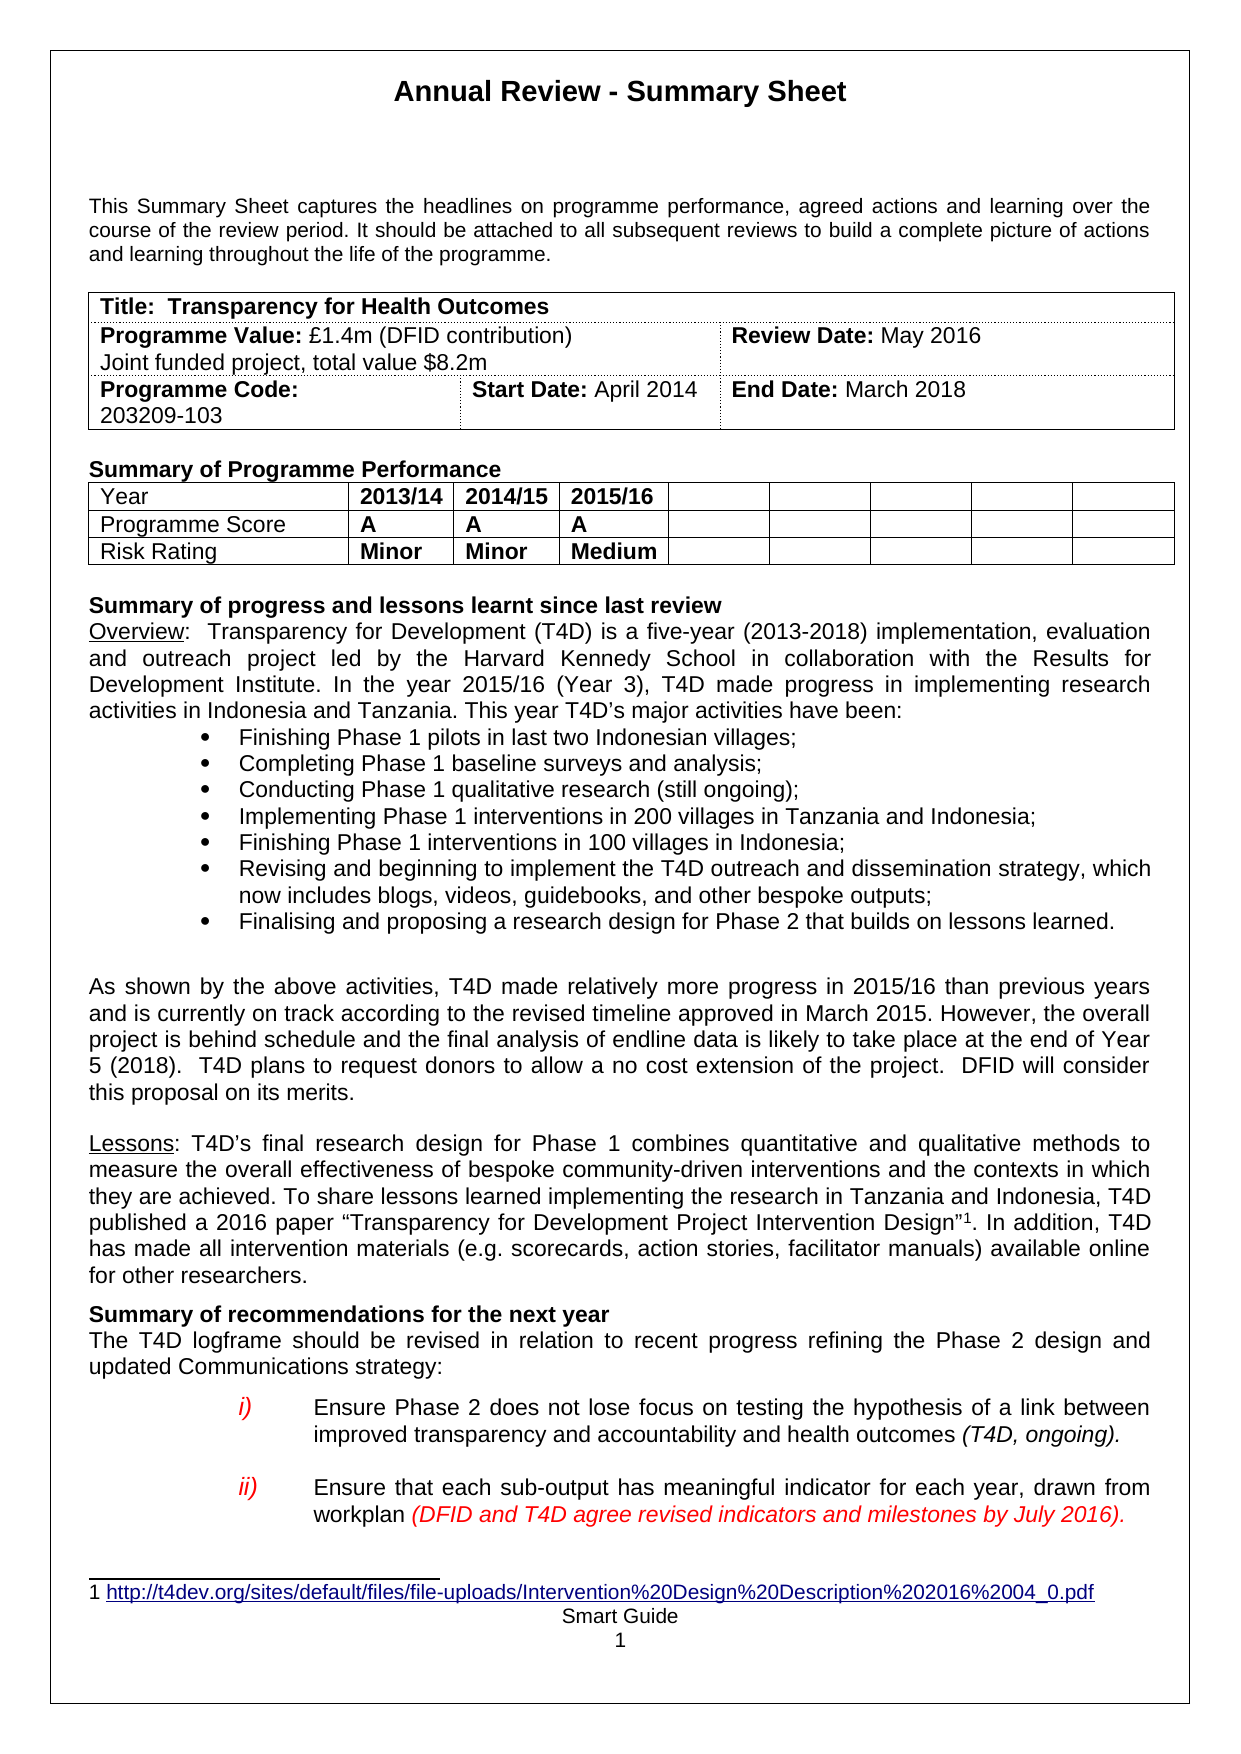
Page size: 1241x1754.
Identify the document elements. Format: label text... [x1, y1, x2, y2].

table_cell [972, 538, 1072, 564]
list Ensure that each sub-output has meaningful indicator for each year, drawn from workplan (DFID and T4D agree revised indicators and milestones by July 2016). [238, 1472, 1152, 1527]
table_cell Medium [560, 538, 668, 564]
text Annual Review - Summary Sheet [89, 74, 1152, 107]
table_header [871, 483, 971, 509]
table_cell Risk Rating [89, 538, 348, 564]
table_header [770, 483, 870, 509]
table_cell Review Date: May 2016 [720, 322, 1174, 375]
table_cell [1073, 538, 1174, 564]
table_header 2014/15 [454, 483, 559, 509]
list Implementing Phase 1 interventions in 200 villages in Tanzania and Indonesia; [201, 803, 1152, 829]
table_cell [770, 538, 870, 564]
table_header 2015/16 [560, 483, 668, 509]
table_cell Start Date: April 2014 [461, 375, 720, 428]
table_header 2013/14 [349, 483, 453, 509]
table_header Year [89, 483, 348, 509]
text http://t4dev.org/sites/default/files/file-uploads/Intervention%20Design%20Description%202016%2004_0.pdf [89, 1579, 1152, 1603]
table_cell Minor [454, 538, 559, 564]
list Finishing Phase 1 interventions in 100 villages in Indonesia; [201, 829, 1152, 855]
table_cell [770, 511, 870, 537]
table_cell [669, 538, 769, 564]
table_header [669, 483, 769, 509]
table_cell A [560, 511, 668, 537]
table_cell A [454, 511, 559, 537]
text The T4D logframe should be revised in relation to recent progress refining the Phase 2 design and updated Communications strategy: [89, 1327, 1152, 1380]
table_cell [871, 538, 971, 564]
table_cell Programme Code: 203209-103 [89, 375, 461, 428]
table_cell A [349, 511, 453, 537]
text Summary of Programme Performance [89, 456, 1152, 482]
text Summary of progress and lessons learnt since last review [89, 592, 1152, 618]
table_cell [972, 511, 1072, 537]
list Completing Phase 1 baseline surveys and analysis; [201, 750, 1152, 776]
list Finishing Phase 1 pilots in last two Indonesian villages; [201, 723, 1152, 750]
text Overview: Transparency for Development (T4D) is a five-year (2013-2018) implementation, evaluation and outreach project led by the Harvard Kennedy School in collaboration with the Results for Development Institute. In the year 2015/16 (Year 3), T4D made progress in implementing research activities in Indonesia and Tanzania. This year T4D’s major activities have been: [89, 618, 1152, 723]
text This Summary Sheet captures the headlines on programme performance, agreed actions and learning over the course of the review period. It should be attached to all subsequent reviews to build a complete picture of actions and learning throughout the life of the programme. [89, 194, 1152, 266]
text Summary of recommendations for the next year [89, 1301, 1152, 1327]
table_cell Minor [349, 538, 453, 564]
table_cell [669, 511, 769, 537]
text As shown by the above activities, T4D made relatively more progress in 2015/16 than previous years and is currently on track according to the revised timeline approved in March 2015. However, the overall project is behind schedule and the final analysis of endline data is likely to take place at the end of Year 5 (2018). T4D plans to request donors to allow a no cost extension of the project. DFID will consider this proposal on its merits. [89, 973, 1152, 1105]
list Conducting Phase 1 qualitative research (still ongoing); [201, 776, 1152, 803]
list Finalising and proposing a research design for Phase 2 that builds on lessons learned. [201, 908, 1152, 934]
table_header [972, 483, 1072, 509]
table_cell [1073, 511, 1174, 537]
list Ensure Phase 2 does not lose focus on testing the hypothesis of a link between improved transparency and accountability and health outcomes (T4D, ongoing). [238, 1392, 1152, 1447]
list Revising and beginning to implement the T4D outreach and dissemination strategy, which now includes blogs, videos, guidebooks, and other bespoke outputs; [201, 855, 1152, 908]
table_cell Programme Value: £1.4m (DFID contribution) Joint funded project, total value $8.2m [89, 322, 720, 375]
table_cell End Date: March 2018 [720, 375, 1174, 428]
table_cell Programme Score [89, 511, 348, 537]
table_cell [871, 511, 971, 537]
table_header Title: Transparency for Health Outcomes [89, 293, 1174, 322]
table_header [1073, 483, 1174, 509]
text Lessons: T4D’s final research design for Phase 1 combines quantitative and qualitative methods to measure the overall effectiveness of bespoke community-driven interventions and the contexts in which they are achieved. To share lessons learned implementing the research in Tanzania and Indonesia, T4D published a 2016 paper “Transparency for Development Project Intervention Design”. In addition, T4D has made all intervention materials (e.g. scorecards, action stories, facilitator manuals) available online for other researchers. [89, 1130, 1152, 1288]
